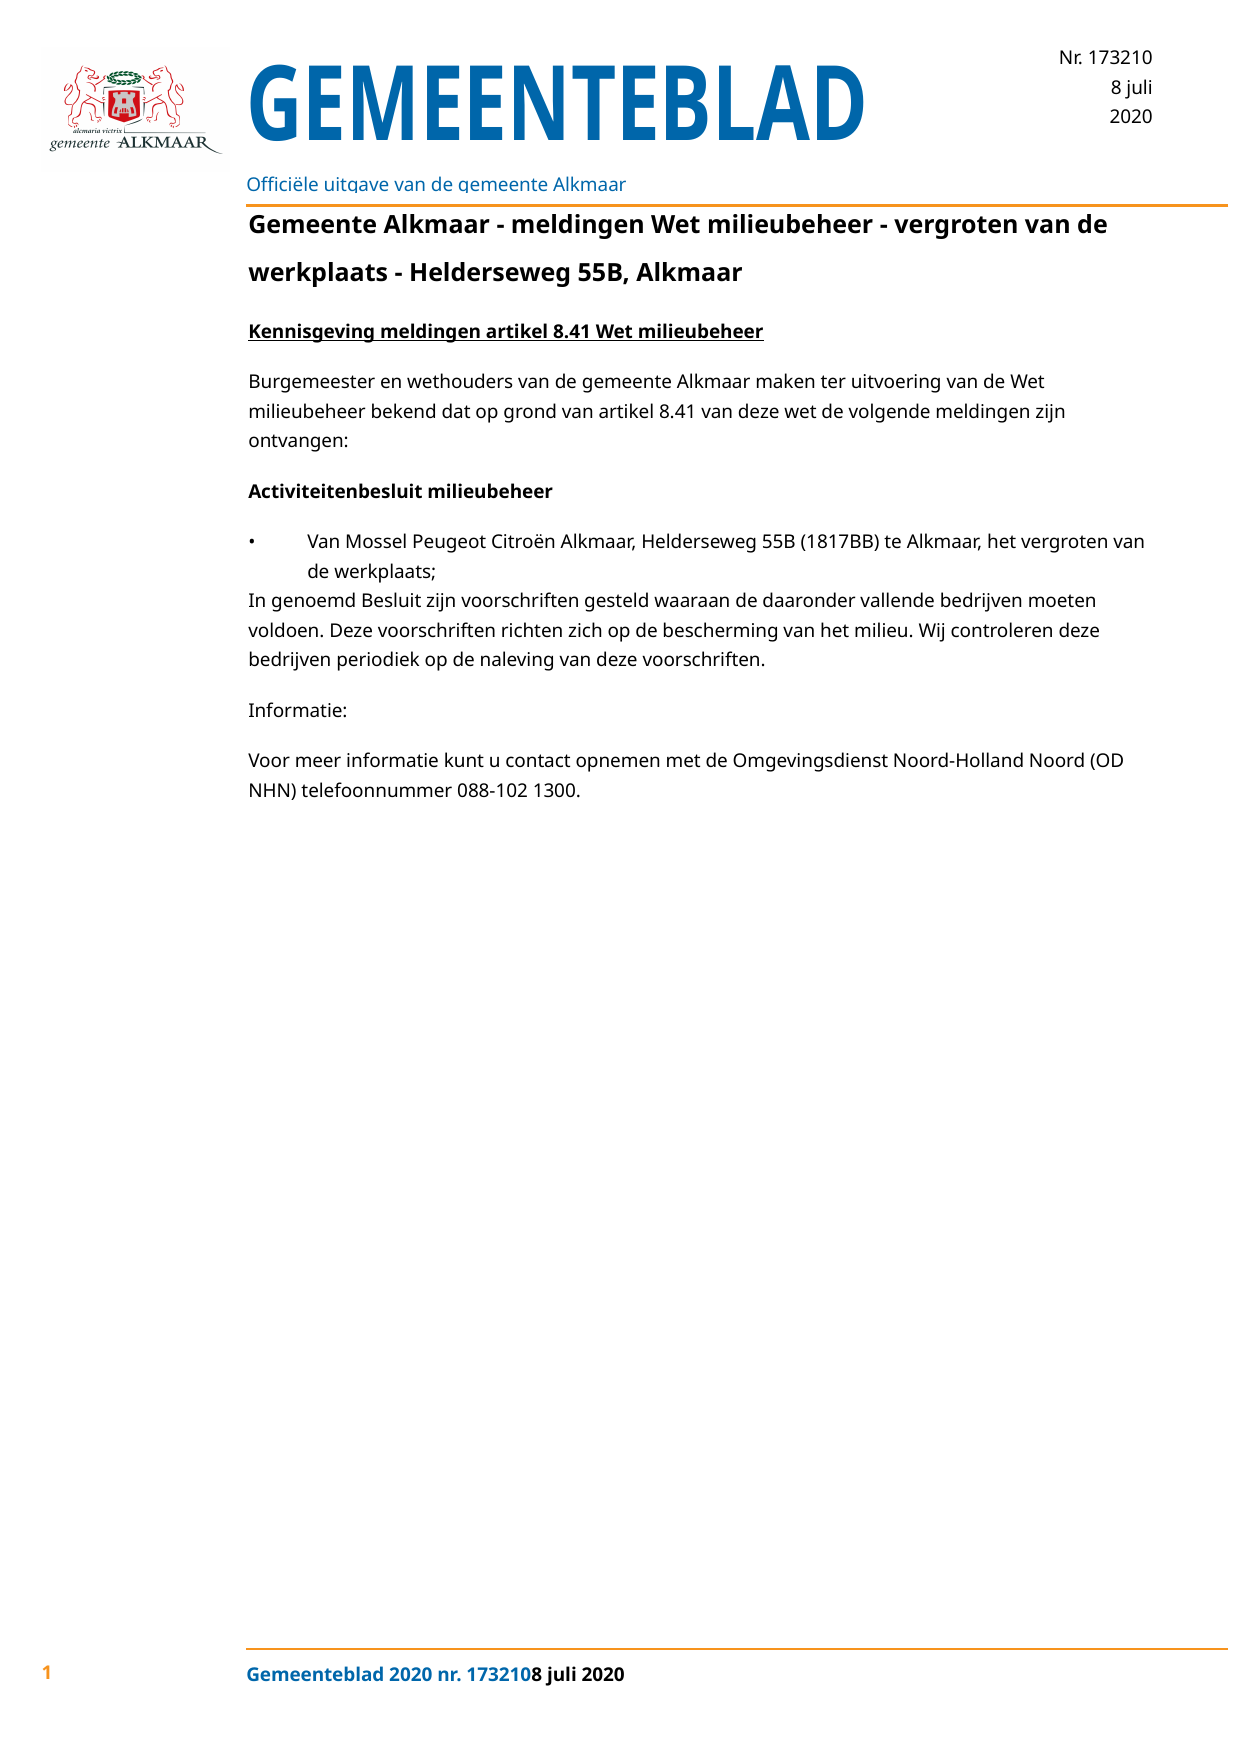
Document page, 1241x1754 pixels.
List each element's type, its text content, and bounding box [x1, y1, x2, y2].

text Kennisgeving meldingen artikel 8.41 Wet milieubeheer [248, 318, 1152, 344]
picture [41, 47, 231, 172]
text In genoemd Besluit zijn voorschriften gesteld waaraan de daaronder vallende bedrijven moeten voldoen. Deze voorschriften richten zich op de bescherming van het milieu. Wij controleren deze bedrijven periodiek op de naleving van deze voorschriften. [248, 587, 1152, 672]
text Gemeente Alkmaar - meldingen Wet milieubeheer - vergroten van de werkplaats - Helderseweg 55B, Alkmaar [248, 207, 1152, 288]
list Van Mossel Peugeot Citroën Alkmaar, Helderseweg 55B (1817BB) te Alkmaar, het vergroten van de werkplaats; [248, 528, 1152, 584]
text Activiteitenbesluit milieubeheer [248, 478, 1152, 504]
text Burgemeester en wethouders van de gemeente Alkmaar maken ter uitvoering van de Wet milieubeheer bekend dat op grond van artikel 8.41 van deze wet de volgende meldingen zijn ontvangen: [248, 368, 1152, 453]
text Informatie: [248, 697, 1152, 723]
text Voor meer informatie kunt u contact opnemen met de Omgevingsdienst Noord-Holland Noord (OD NHN) telefoonnummer 088-102 1300. [248, 747, 1152, 803]
